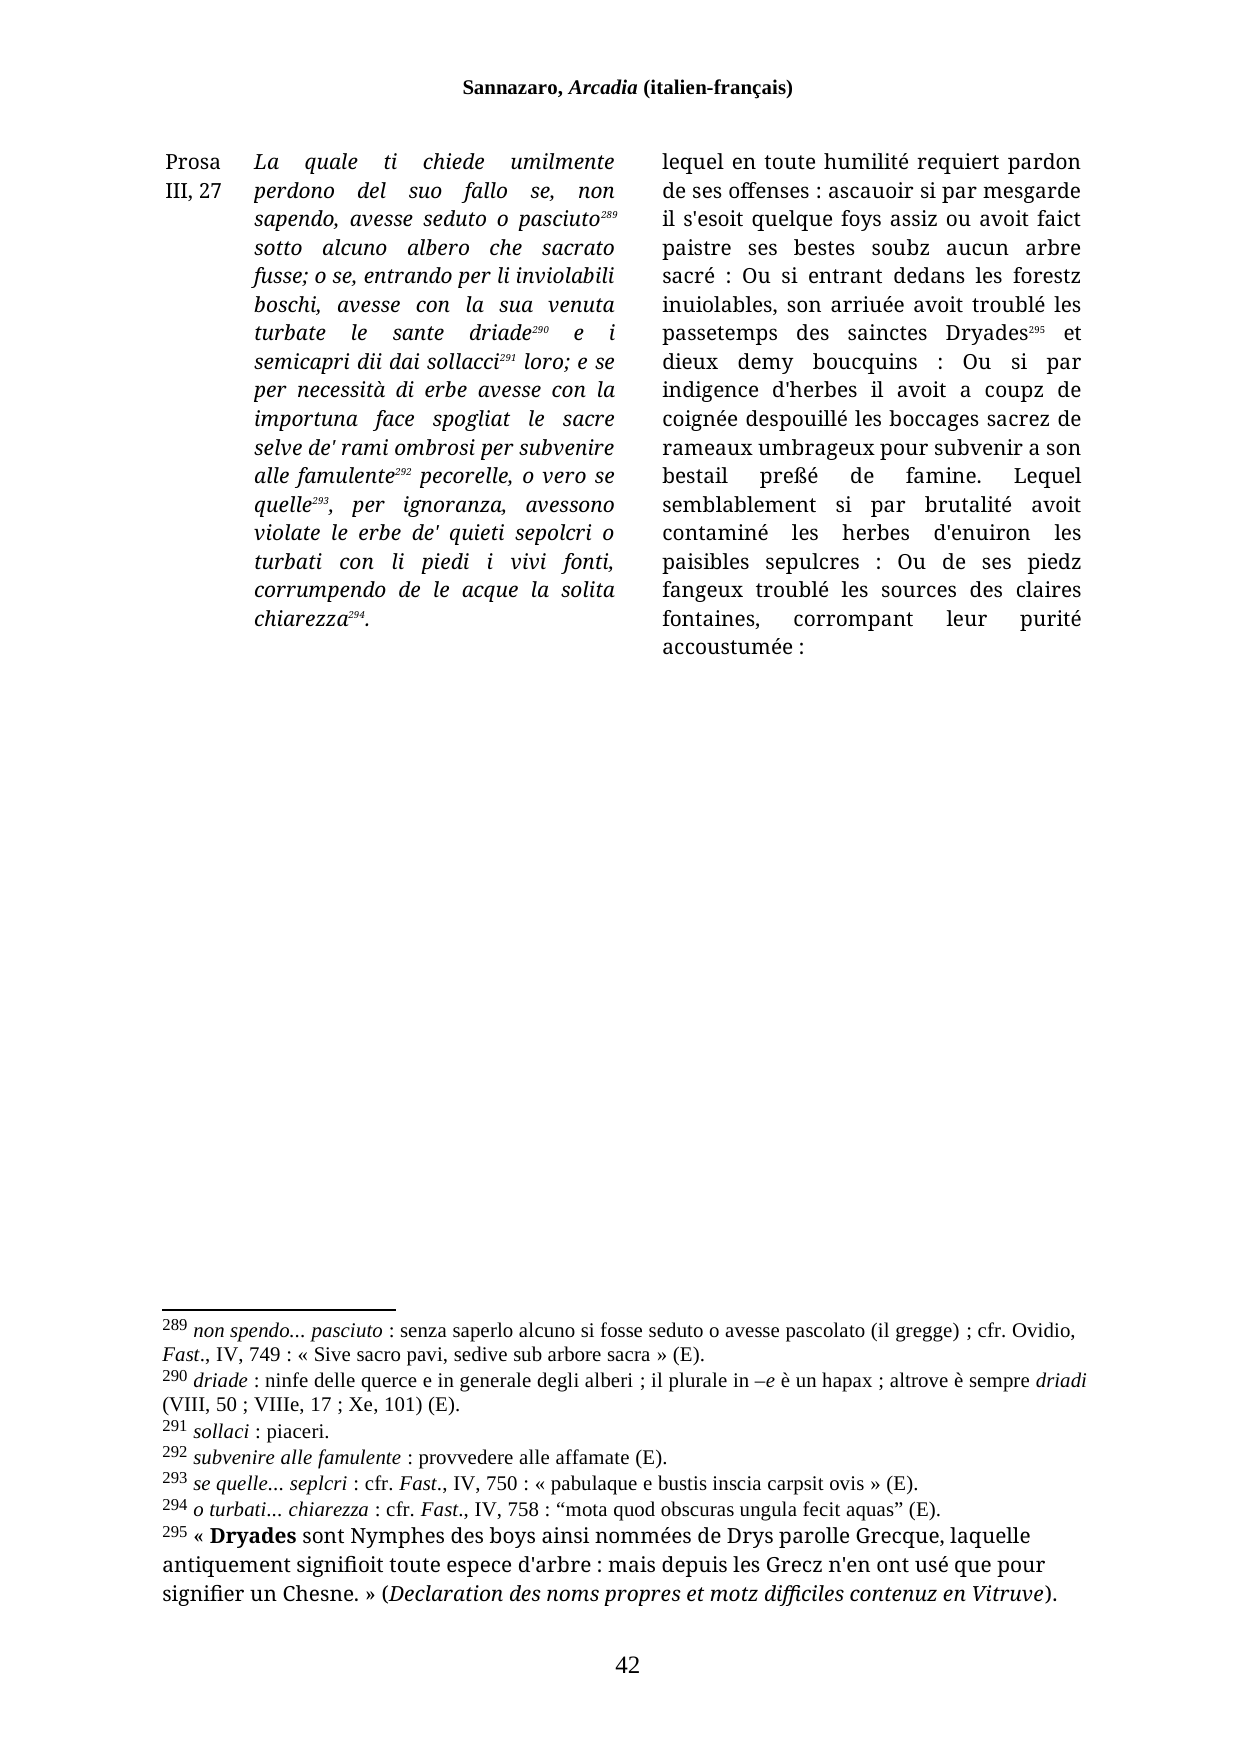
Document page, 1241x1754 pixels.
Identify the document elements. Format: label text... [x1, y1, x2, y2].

table_cell lequel en toute humilité requiert pardon de ses offenses : ascauoir si par mesgarde il s'esoit quelque foys assiz ou avoit faict paistre ses bestes soubz aucun arbre sacré : Ou si entrant dedans les forestz inuiolables, son arriuée avoit troublé les passetemps des sainctes Dryades et dieux demy boucquins : Ou si par indigence d'herbes il avoit a coupz de coignée despouillé les boccages sacrez de rameaux umbrageux pour subvenir a son bestail preßé de famine. Lequel semblablement si par brutalité avoit contaminé les herbes d'enuiron les paisibles sepulcres : Ou de ses piedz fangeux troublé les sources des claires fontaines, corrompant leur purité accoustumée : [640, 147, 1104, 661]
table_cell Prosa III, 27 [158, 147, 232, 661]
table_cell La quale ti chiede umilmente perdono del suo fallo se, non sapendo, avesse seduto o pasciuto sotto alcuno albero che sacrato fusse; o se, entrando per li inviolabili boschi, avesse con la sua venuta turbate le sante driade e i semicapri dii dai sollacci loro; e se per necessità di erbe avesse con la importuna face spogliat le sacre selve de' rami ombrosi per subvenire alle famulente pecorelle, o vero se quelle, per ignoranza, avessono violate le erbe de' quieti sepolcri o turbati con li piedi i vivi fonti, corrumpendo de le acque la solita chiarezza. [232, 147, 640, 661]
